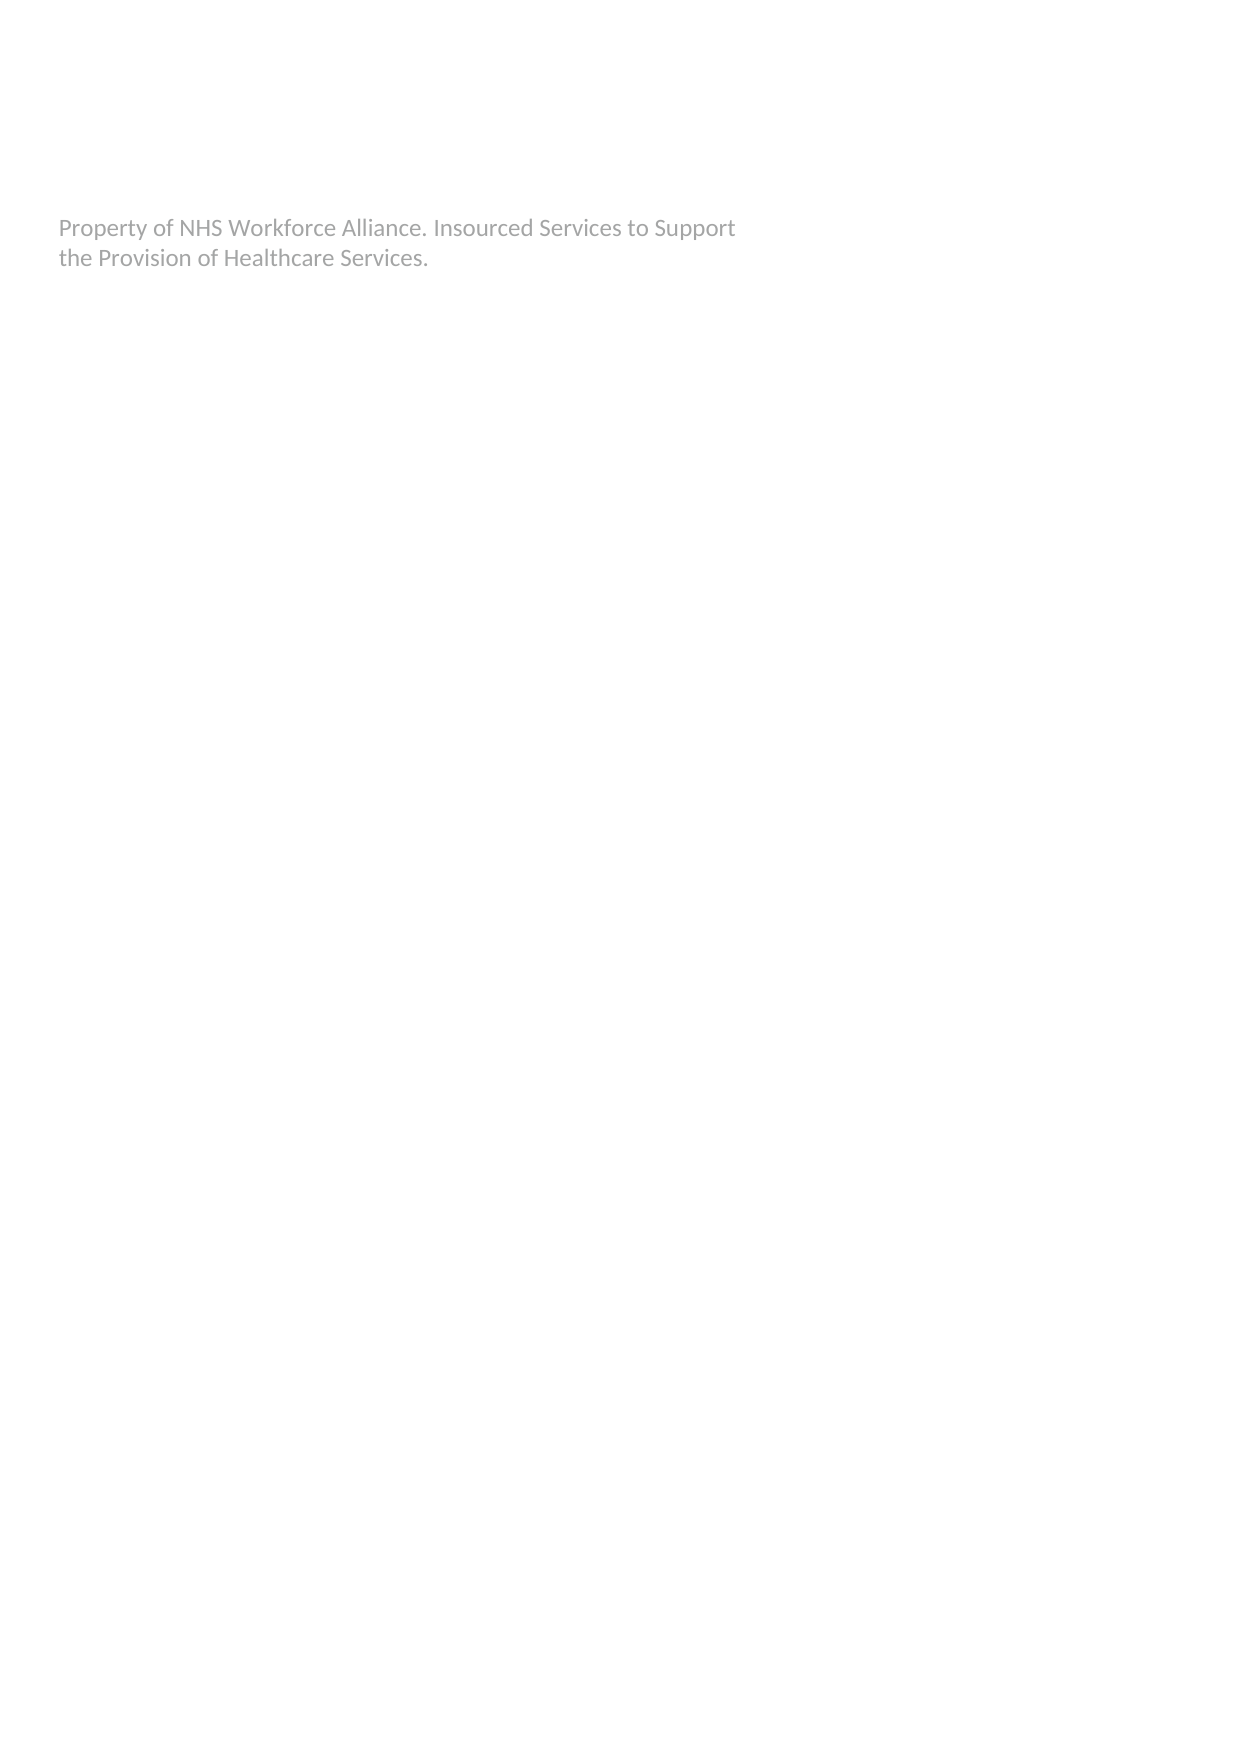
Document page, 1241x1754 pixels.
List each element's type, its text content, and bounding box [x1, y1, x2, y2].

text Property of NHS Workforce Alliance. Insourced Services to Support the Provision of Healthcare Services. [58, 213, 752, 273]
